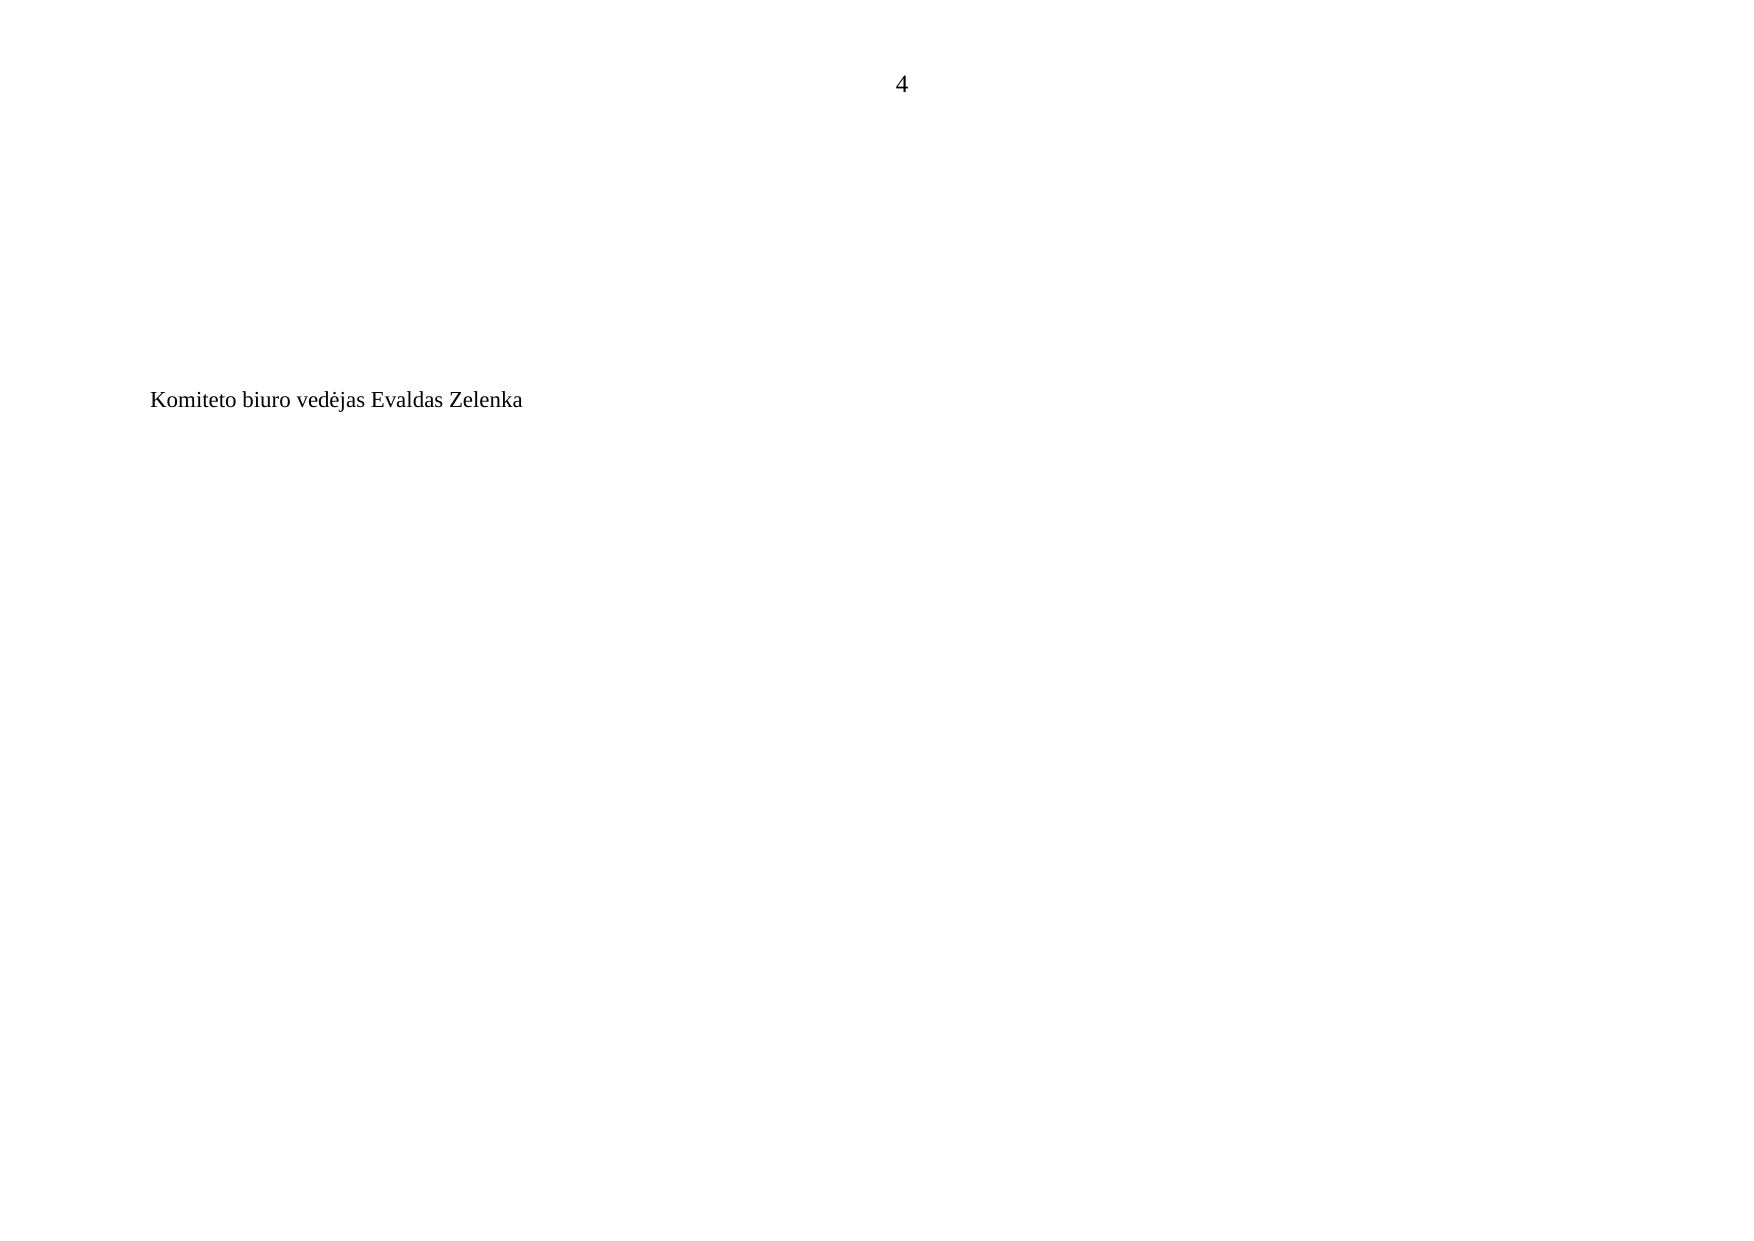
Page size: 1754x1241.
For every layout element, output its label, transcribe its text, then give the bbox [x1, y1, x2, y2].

text Komiteto biuro vedėjas Evaldas Zelenka [150, 386, 1654, 413]
